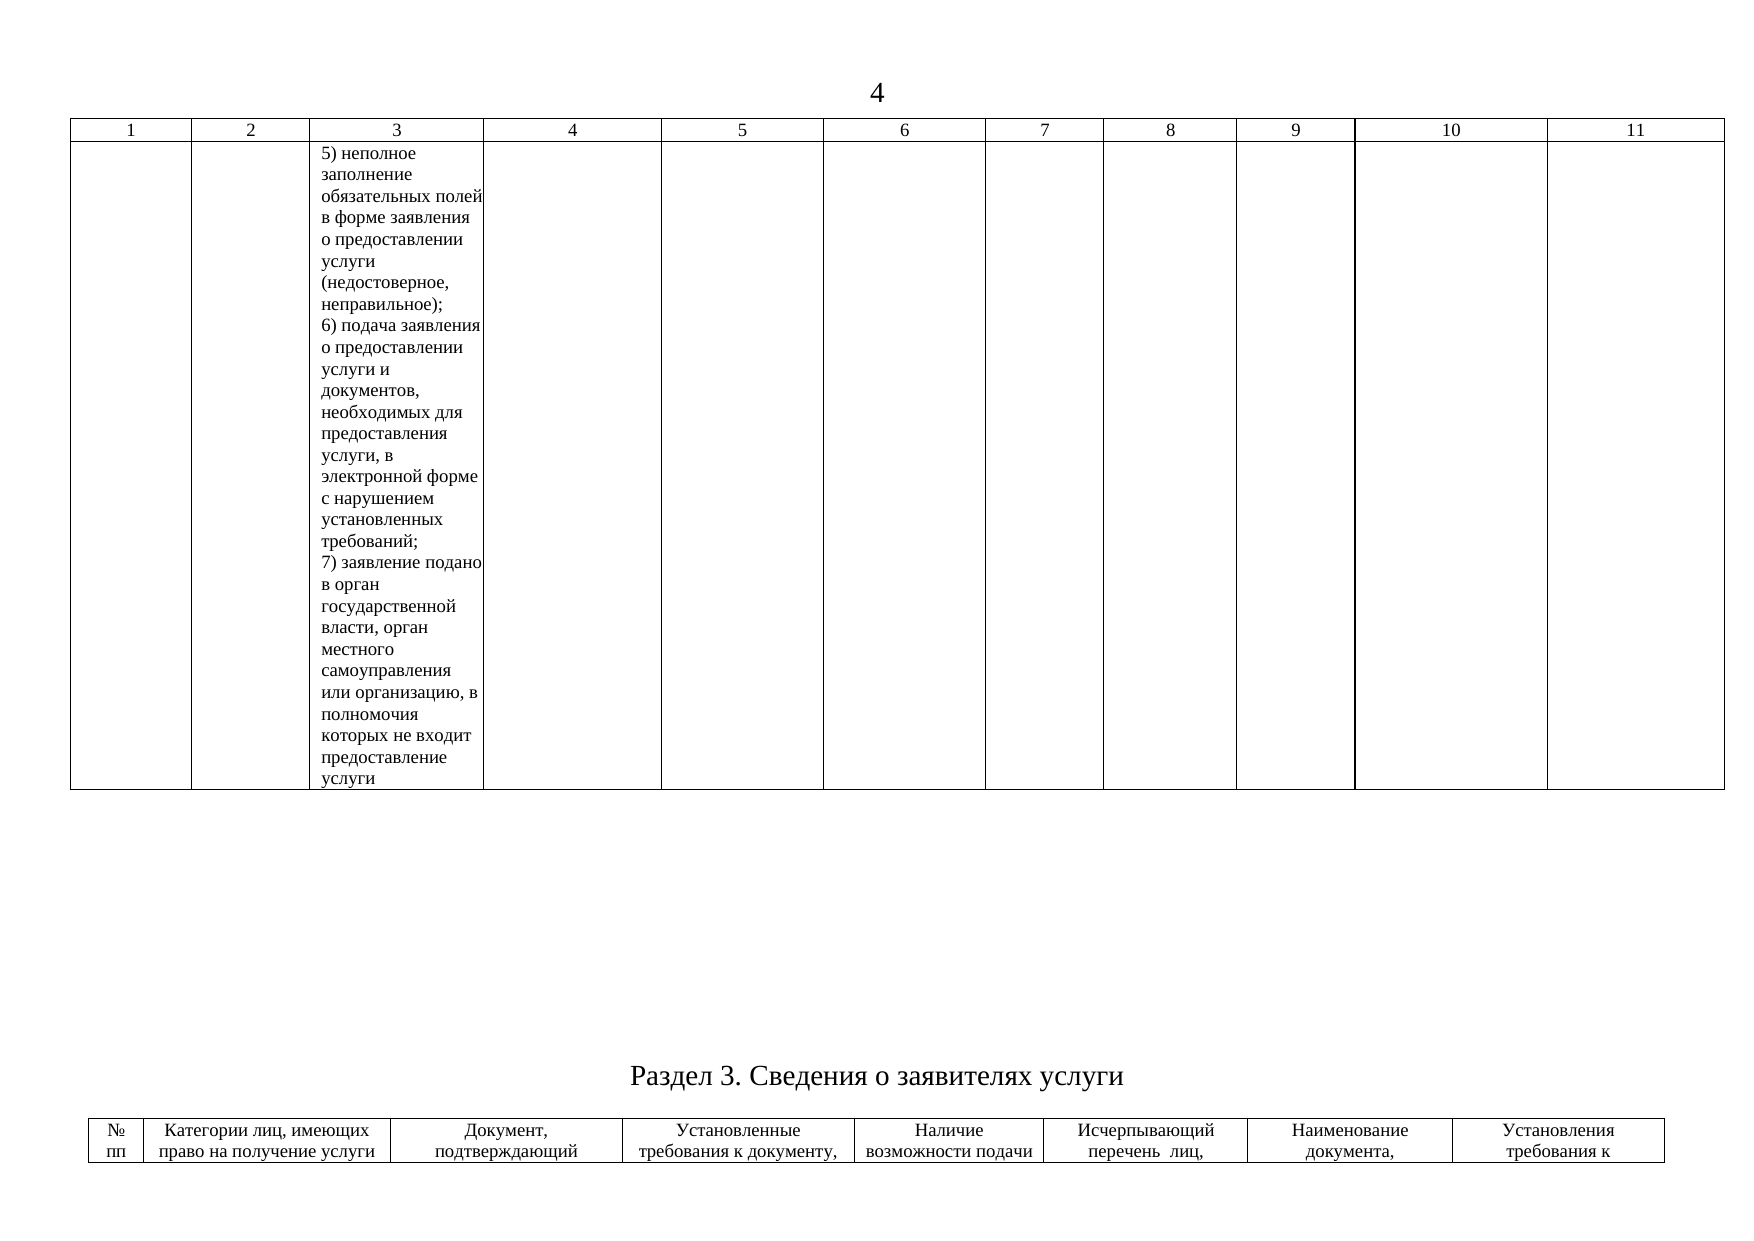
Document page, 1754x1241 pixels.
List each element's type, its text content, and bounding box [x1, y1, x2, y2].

table_header 3 [310, 119, 483, 141]
table_cell [662, 142, 823, 789]
table_header 4 [484, 119, 661, 141]
table_header 8 [1104, 119, 1236, 141]
table_header 2 [192, 119, 309, 141]
table_header Наличие возможности подачи [855, 1119, 1043, 1162]
table_header Наименование документа, [1248, 1119, 1452, 1162]
table_cell [71, 142, 191, 789]
table_header 6 [824, 119, 985, 141]
table_header 9 [1237, 119, 1354, 141]
text Раздел 3. Сведения о заявителях услуги [89, 1058, 1665, 1092]
table_header 1 [71, 119, 191, 141]
table_cell 5) неполное заполнение обязательных полей в форме заявления о предоставлении услуги (недостоверное, неправильное); 6) подача заявления о предоставлении услуги и документов, необходимых для предоставления услуги, в электронной форме с нарушением установленных требований; 7) заявление подано в орган государственной власти, орган местного самоуправления или организацию, в полномочия которых не входит предоставление услуги [310, 142, 483, 789]
table_cell [192, 142, 309, 789]
table_cell - [1104, 142, 1236, 789]
table_cell - [1237, 142, 1354, 789]
table_cell [484, 142, 661, 789]
table_header Установленные требования к документу, [623, 1119, 854, 1162]
table_header Установления требования к [1453, 1119, 1664, 1162]
table_header 10 [1356, 119, 1547, 141]
table_header 5 [662, 119, 823, 141]
table_header Документ, подтверждающий [391, 1119, 622, 1162]
table_cell [1548, 142, 1724, 789]
table_header Исчерпывающий перечень лиц, [1044, 1119, 1247, 1162]
table_cell [824, 142, 985, 789]
table_cell [986, 142, 1103, 789]
table_header № пп [89, 1119, 143, 1162]
table_cell [1356, 142, 1547, 789]
table_header 11 [1548, 119, 1724, 141]
table_header Категории лиц, имеющих право на получение услуги [144, 1119, 390, 1162]
table_header 7 [986, 119, 1103, 141]
